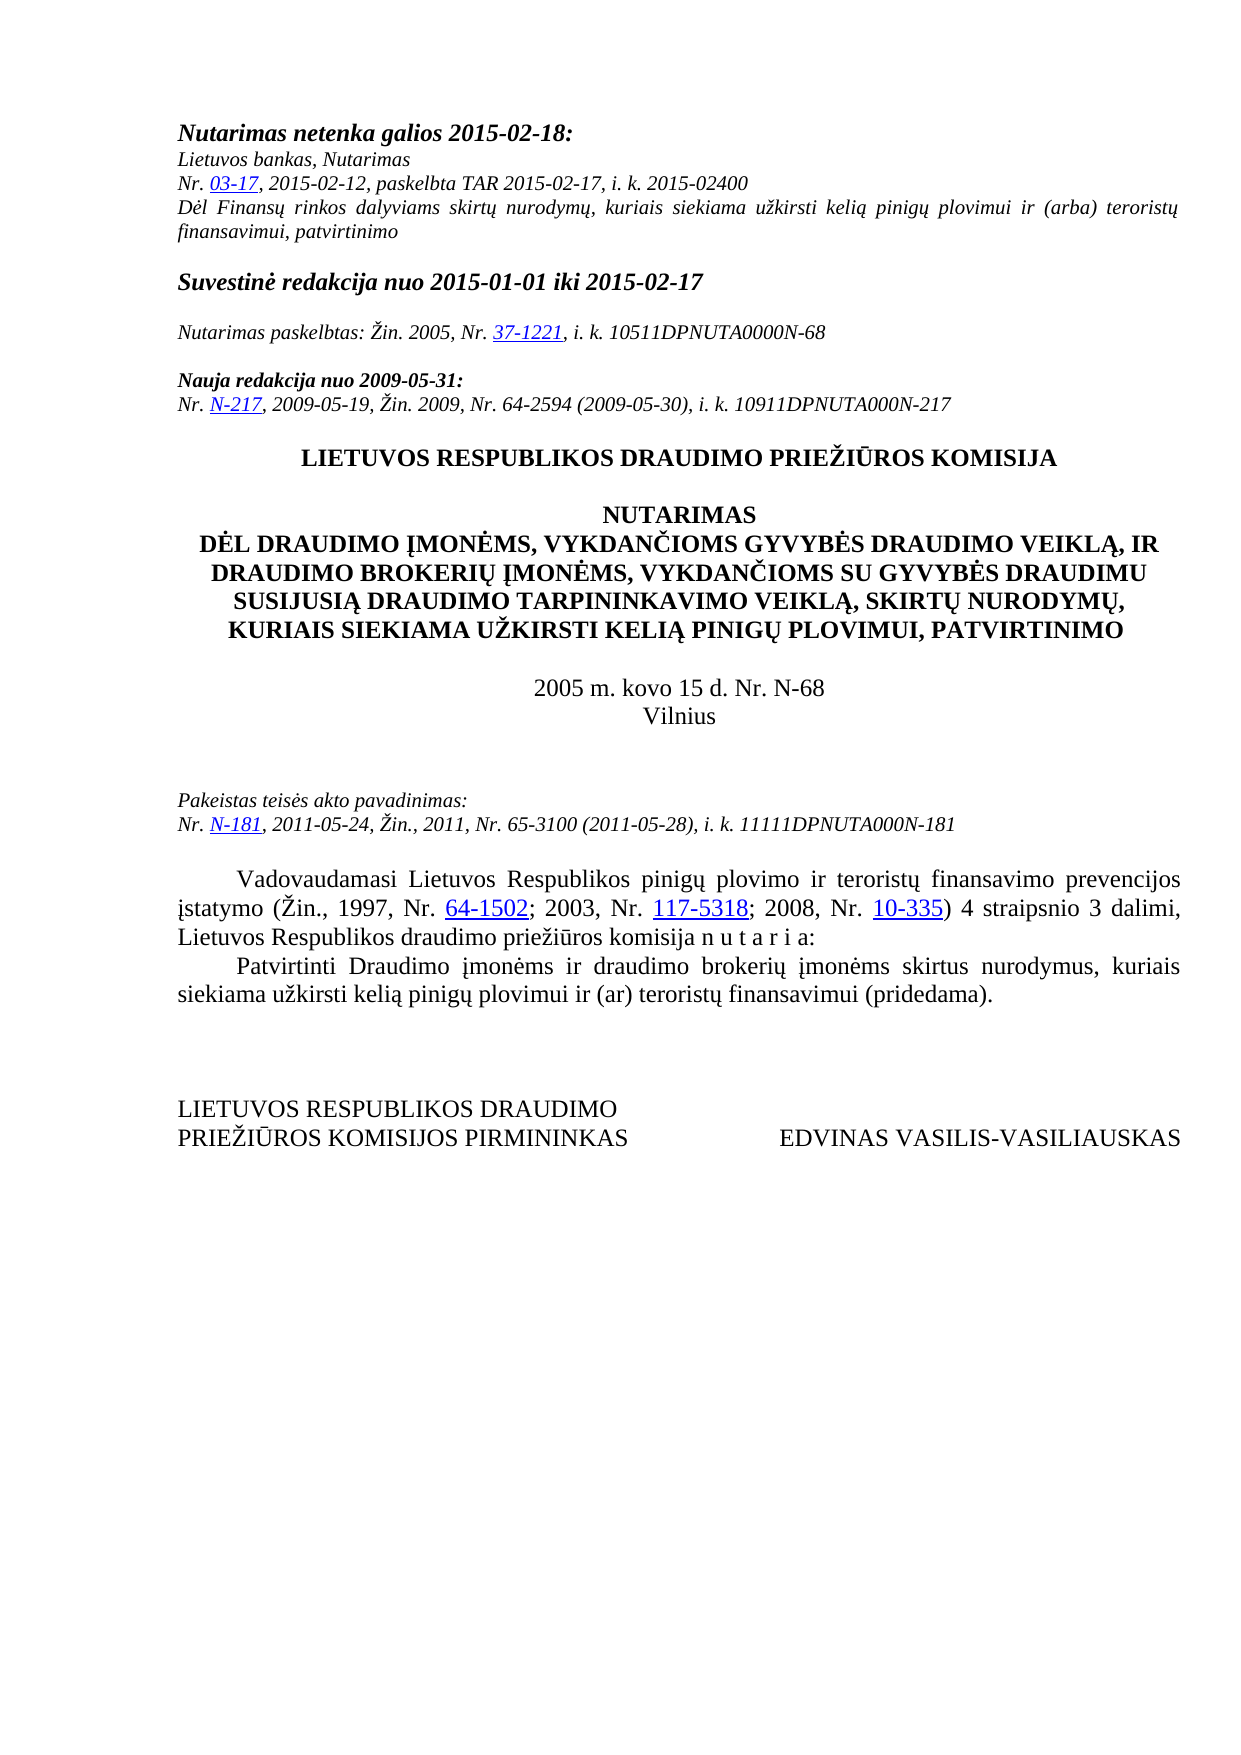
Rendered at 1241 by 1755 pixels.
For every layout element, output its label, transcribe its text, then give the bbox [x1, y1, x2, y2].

text Pakeistas teisės akto pavadinimas: [177, 788, 1181, 812]
text Patvirtinti Draudimo įmonėms ir draudimo brokerių įmonėms skirtus nurodymus, kuriais siekiama užkirsti kelią pinigų plovimui ir (ar) teroristų finansavimui (pridedama). [177, 951, 1181, 1008]
text DĖL DRAUDIMO ĮMONĖMS, VYKDANČIOMS GYVYBĖS DRAUDIMO VEIKLĄ, IR DRAUDIMO BROKERIŲ ĮMONĖMS, VYKDANČIOMS SU GYVYBĖS DRAUDIMU SUSIJUSIĄ DRAUDIMO TARPININKAVIMO VEIKLĄ, SKIRTŲ NURODYMŲ, KURIAIS SIEKIAMA UŽKIRSTI KELIĄ PINIGŲ PLOVIMUI, PATVIRTINIMO [177, 529, 1181, 644]
text Nr. N-217, 2009-05-19, Žin. 2009, Nr. 64-2594 (2009-05-30), i. k. 10911DPNUTA000N-217 [177, 392, 1181, 416]
text LIETUVOS RESPUBLIKOS DRAUDIMO PRIEŽIŪROS KOMISIJA [177, 443, 1181, 471]
text Nutarimas paskelbtas: Žin. 2005, Nr. 37-1221, i. k. 10511DPNUTA0000N-68 [177, 320, 1181, 344]
text NUTARIMAS [177, 500, 1181, 529]
text PRIEŽIŪROS KOMISIJOS PIRMININKAS EDVINAS VASILIS-VASILIAUSKAS [177, 1123, 1181, 1152]
text Vadovaudamasi Lietuvos Respublikos pinigų plovimo ir teroristų finansavimo prevencijos įstatymo (Žin., 1997, Nr. 64-1502; 2003, Nr. 117-5318; 2008, Nr. 10-335) 4 straipsnio 3 dalimi, Lietuvos Respublikos draudimo priežiūros komisija nutaria: [177, 864, 1181, 951]
text Nutarimas netenka galios 2015-02-18: [177, 118, 1181, 147]
text Dėl Finansų rinkos dalyviams skirtų nurodymų, kuriais siekiama užkirsti kelią pinigų plovimui ir (arba) teroristų finansavimui, patvirtinimo [177, 195, 1181, 243]
text 2005 m. kovo 15 d. Nr. N-68 [177, 673, 1181, 701]
text Nr. 03-17, 2015-02-12, paskelbta TAR 2015-02-17, i. k. 2015-02400 [177, 171, 1181, 195]
text Suvestinė redakcija nuo 2015-01-01 iki 2015-02-17 [177, 267, 1181, 296]
text Vilnius [177, 701, 1181, 730]
text LIETUVOS RESPUBLIKOS DRAUDIMO [177, 1094, 1181, 1123]
text Nr. N-181, 2011-05-24, Žin., 2011, Nr. 65-3100 (2011-05-28), i. k. 11111DPNUTA000N-181 [177, 812, 1181, 836]
text Nauja redakcija nuo 2009-05-31: [177, 368, 1181, 392]
text Lietuvos bankas, Nutarimas [177, 147, 1181, 171]
